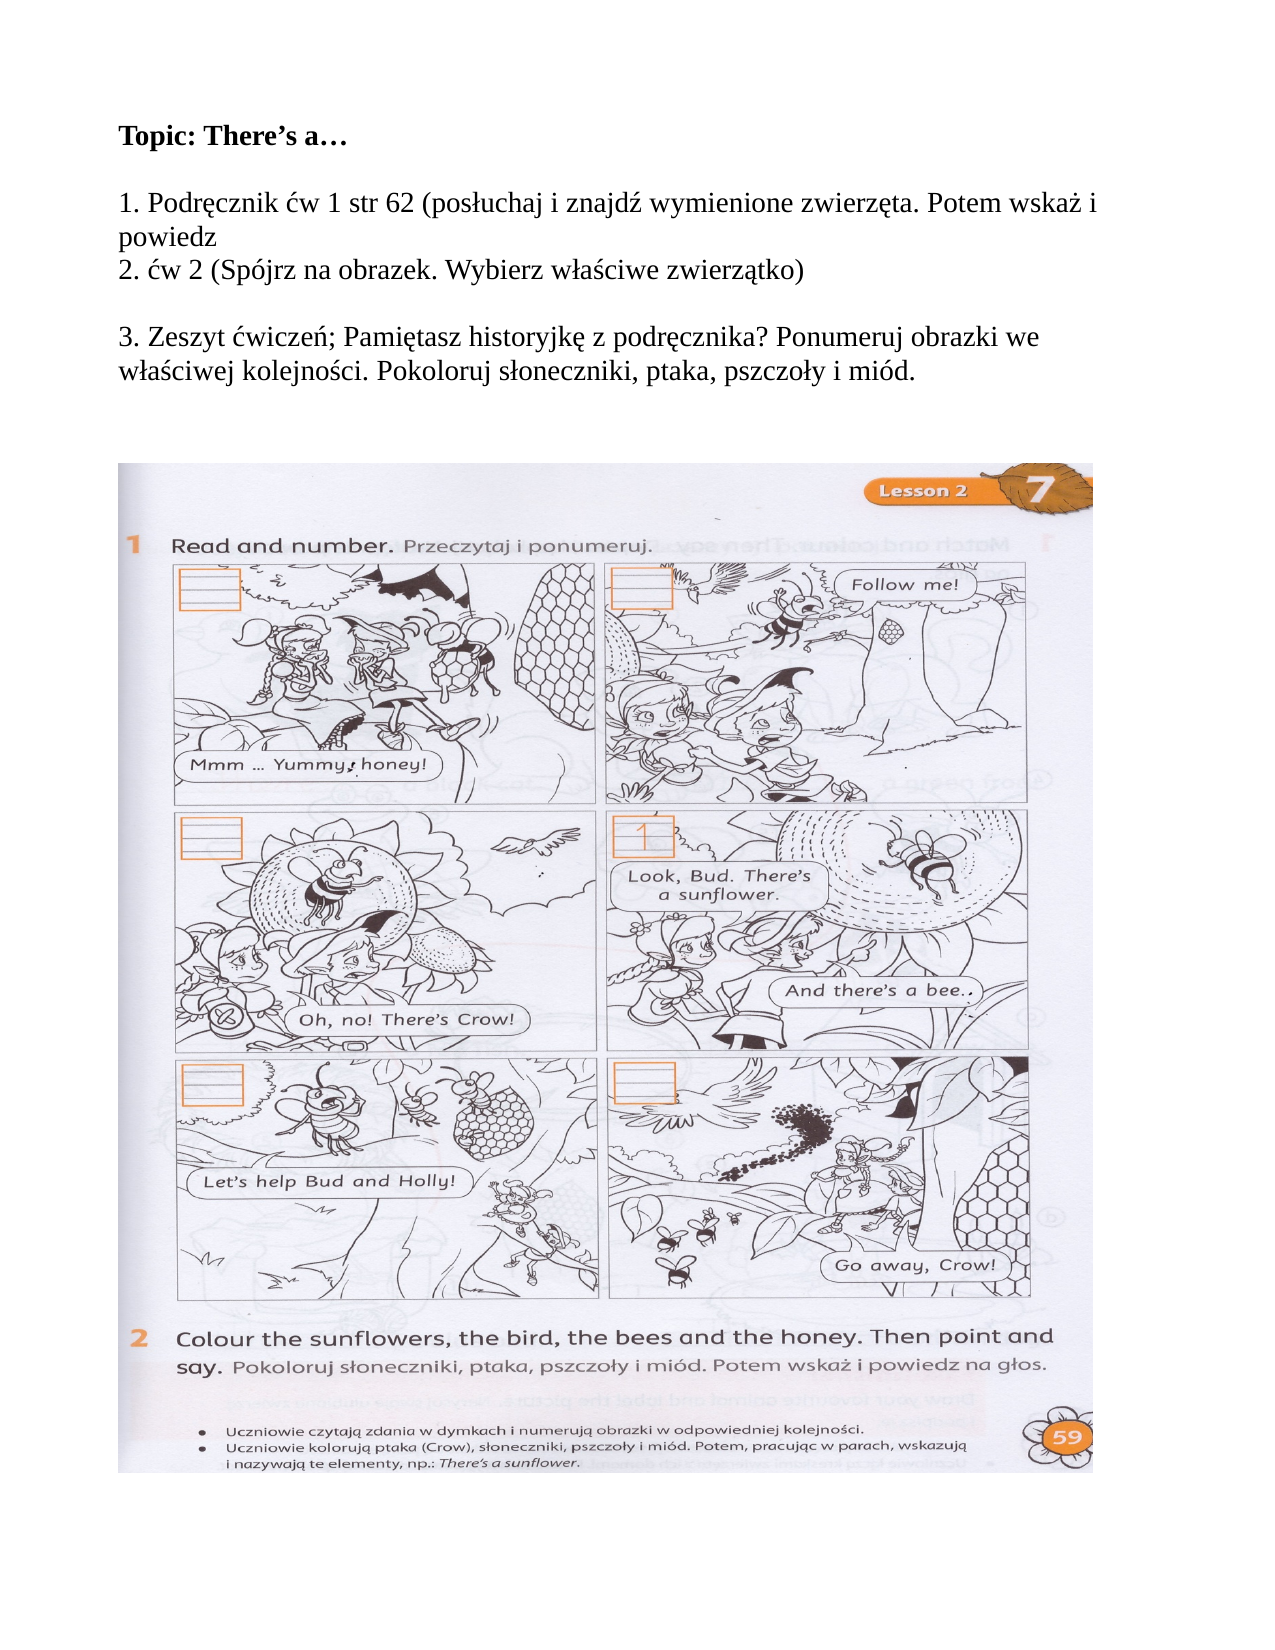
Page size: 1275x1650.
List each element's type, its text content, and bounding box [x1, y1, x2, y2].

text 3. Zeszyt ćwiczeń; Pamiętasz historyjkę z podręcznika? Ponumeruj obrazki we właściwej kolejności. Pokoloruj słoneczniki, ptaka, pszczoły i miód. [118, 319, 1157, 386]
text Topic: There’s a… [118, 118, 1157, 152]
text 1. Podręcznik ćw 1 str 62 (posłuchaj i znajdź wymienione zwierzęta. Potem wskaż i powiedz [118, 185, 1157, 252]
text 2. ćw 2 (Spójrz na obrazek. Wybierz właściwe zwierzątko) [118, 252, 1157, 286]
picture [118, 463, 1093, 1473]
